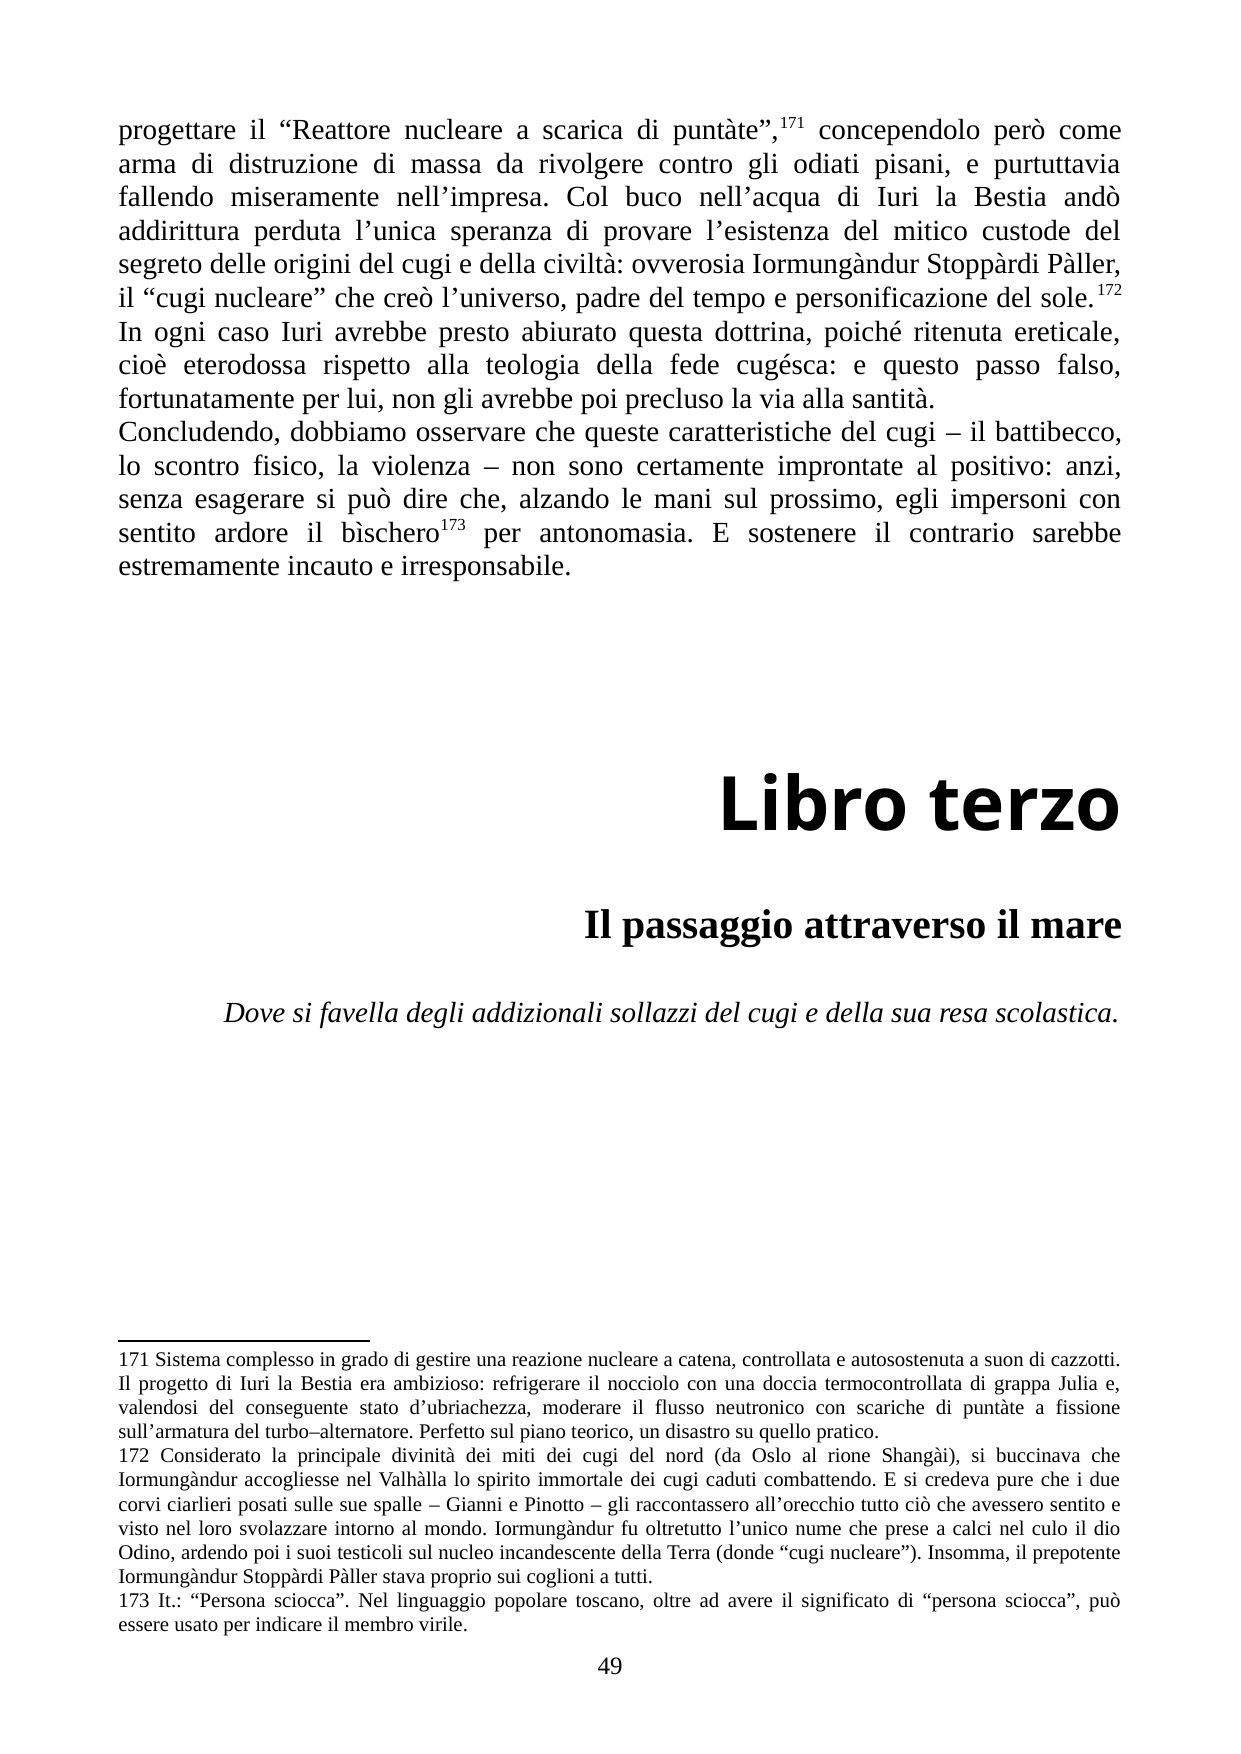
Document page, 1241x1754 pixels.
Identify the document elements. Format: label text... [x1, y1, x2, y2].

text progettare il “Reattore nucleare a scarica di puntàte”, concependolo però come arma di distruzione di massa da rivolgere contro gli odiati pisani, e purtuttavia fallendo miseramente nell’impresa. Col buco nell’acqua di Iuri la Bestia andò addirittura perduta l’unica speranza di provare l’esistenza del mitico custode del segreto delle origini del cugi e della civiltà: ovverosia Iormungàndur Stoppàrdi Pàller, il “cugi nucleare” che creò l’universo, padre del tempo e personificazione del sole. In ogni caso Iuri avrebbe presto abiurato questa dottrina, poiché ritenuta ereticale, cioè eterodossa rispetto alla teologia della fede cugésca: e questo passo falso, fortunatamente per lui, non gli avrebbe poi precluso la via alla santità. [118, 112, 1122, 414]
text Dove si favella degli addizionali sollazzi del cugi e della sua resa scolastica. [118, 996, 1122, 1029]
text Concludendo, dobbiamo osservare che queste caratteristiche del cugi – il battibecco, lo scontro fisico, la violenza – non sono certamente improntate al positivo: anzi, senza esagerare si può dire che, alzando le mani sul prossimo, egli impersoni con sentito ardore il bìschero per antonomasia. E sostenere il contrario sarebbe estremamente incauto e irresponsabile. [118, 414, 1122, 582]
text Il passaggio attraverso il mare [118, 900, 1122, 948]
text Considerato la principale divinità dei miti dei cugi del nord (da Oslo al rione Shangài), si buccinava che Iormungàndur accogliesse nel Valhàlla lo spirito immortale dei cugi caduti combattendo. E si credeva pure che i due corvi ciarlieri posati sulle sue spalle – Gianni e Pinotto – gli raccontassero all’orecchio tutto ciò che avessero sentito e visto nel loro svolazzare intorno al mondo. Iormungàndur fu oltretutto l’unico nume che prese a calci nel culo il dio Odino, ardendo poi i suoi testicoli sul nucleo incandescente della Terra (donde “cugi nucleare”). Insomma, il prepotente Iormungàndur Stoppàrdi Pàller stava proprio sui coglioni a tutti. [118, 1443, 1122, 1588]
text Sistema complesso in grado di gestire una reazione nucleare a catena, controllata e autosostenuta a suon di cazzotti. Il progetto di Iuri la Bestia era ambizioso: refrigerare il nocciolo con una doccia termocontrollata di grappa Julia e, valendosi del conseguente stato d’ubriachezza, moderare il flusso neutronico con scariche di puntàte a fissione sull’armatura del turbo–alternatore. Perfetto sul piano teorico, un disastro su quello pratico. [118, 1347, 1122, 1443]
text Libro terzo [118, 750, 1122, 852]
text It.: “Persona sciocca”. Nel linguaggio popolare toscano, oltre ad avere il significato di “persona sciocca”, può essere usato per indicare il membro virile. [118, 1588, 1122, 1636]
